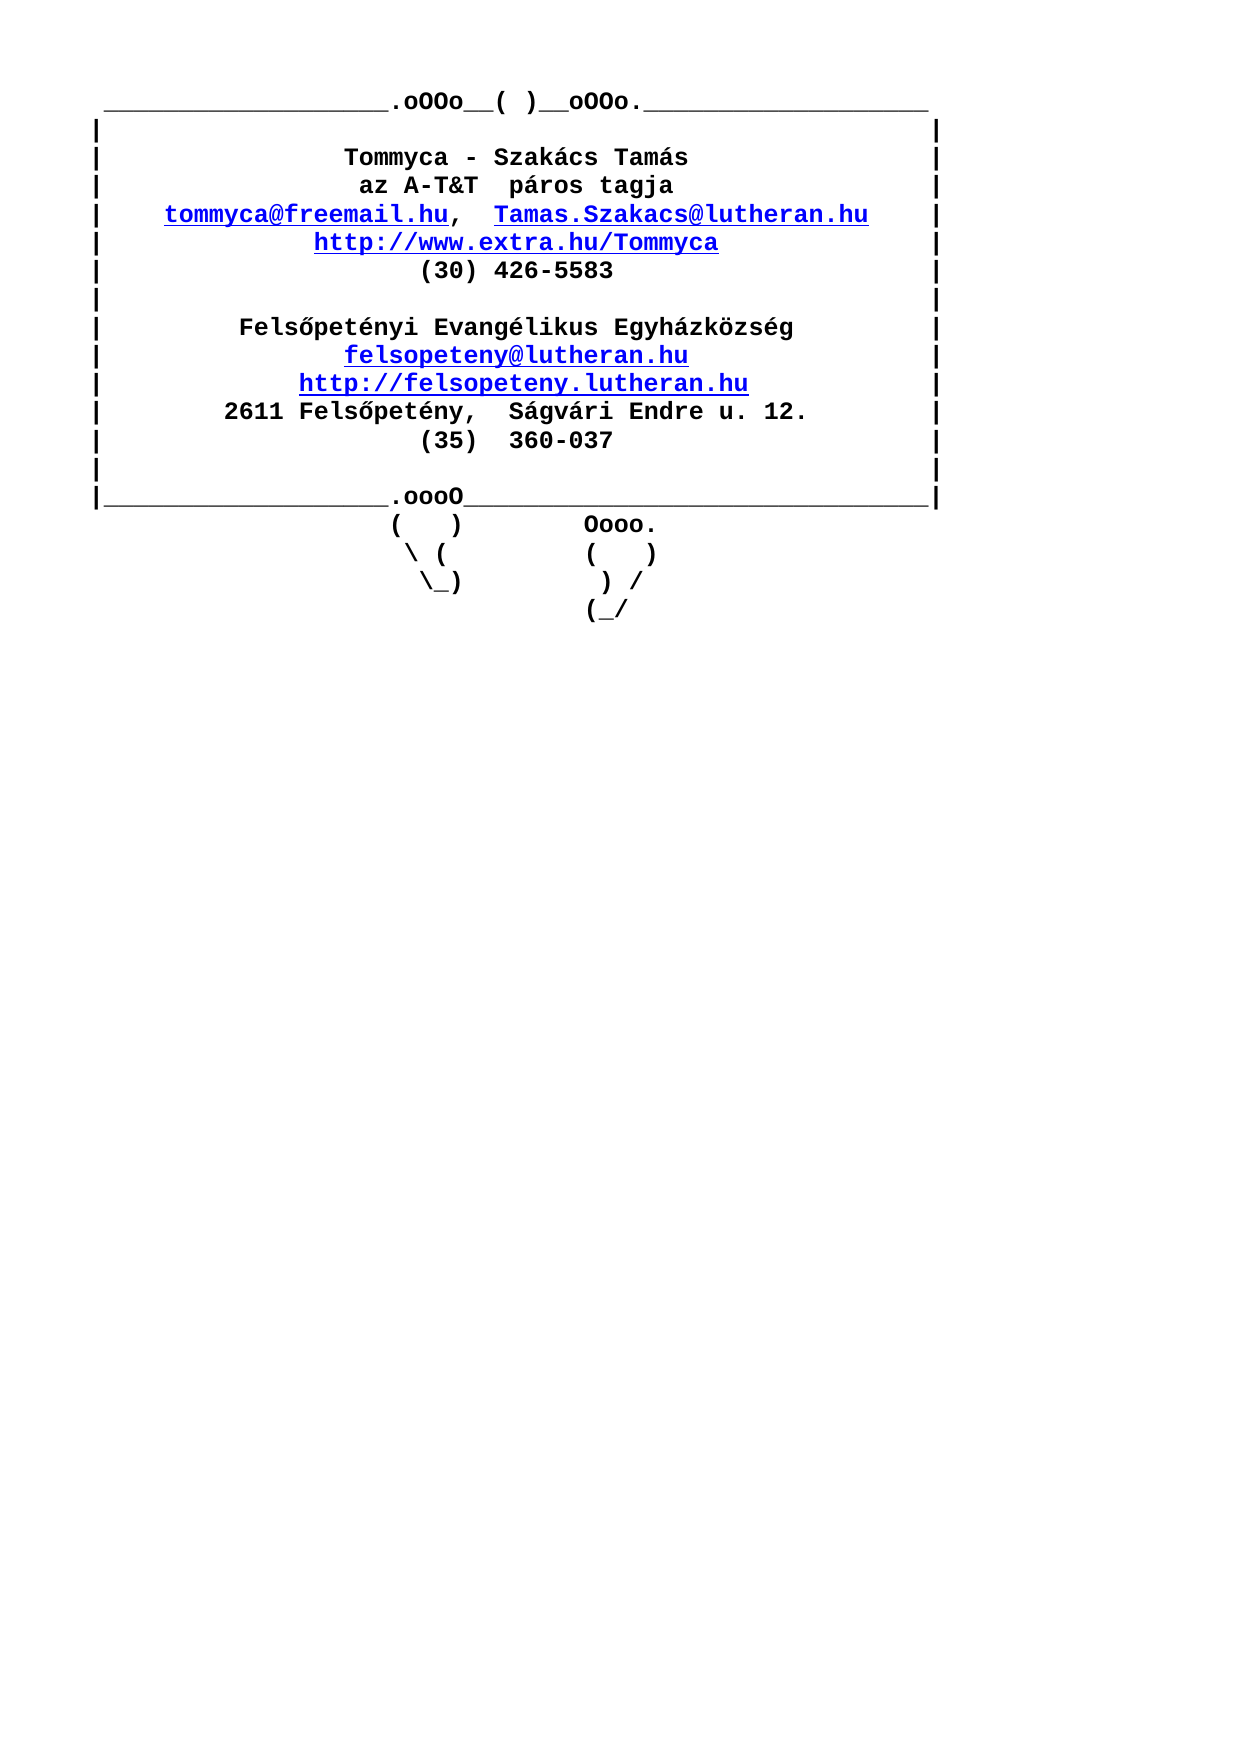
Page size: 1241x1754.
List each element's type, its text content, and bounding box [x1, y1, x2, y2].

text ___________________.oOOo__( )__oOOo.___________________ | | | Tommyca - Szakács Tamás | | az A-T&T páros tagja | | tommyca@freemail.hu, Tamas.Szakacs@lutheran.hu | | http://www.extra.hu/Tommyca | | (30) 426-5583 | | | | Felsőpetényi Evangélikus Egyházközség | | felsopeteny@lutheran.hu | | http://felsopeteny.lutheran.hu | | 2611 Felsőpetény, Ságvári Endre u. 12. | | (35) 360-037 | | | |___________________.oooO_______________________________| ( ) Oooo. \ ( ( ) \_) ) / (_/ [88, 88, 1152, 625]
